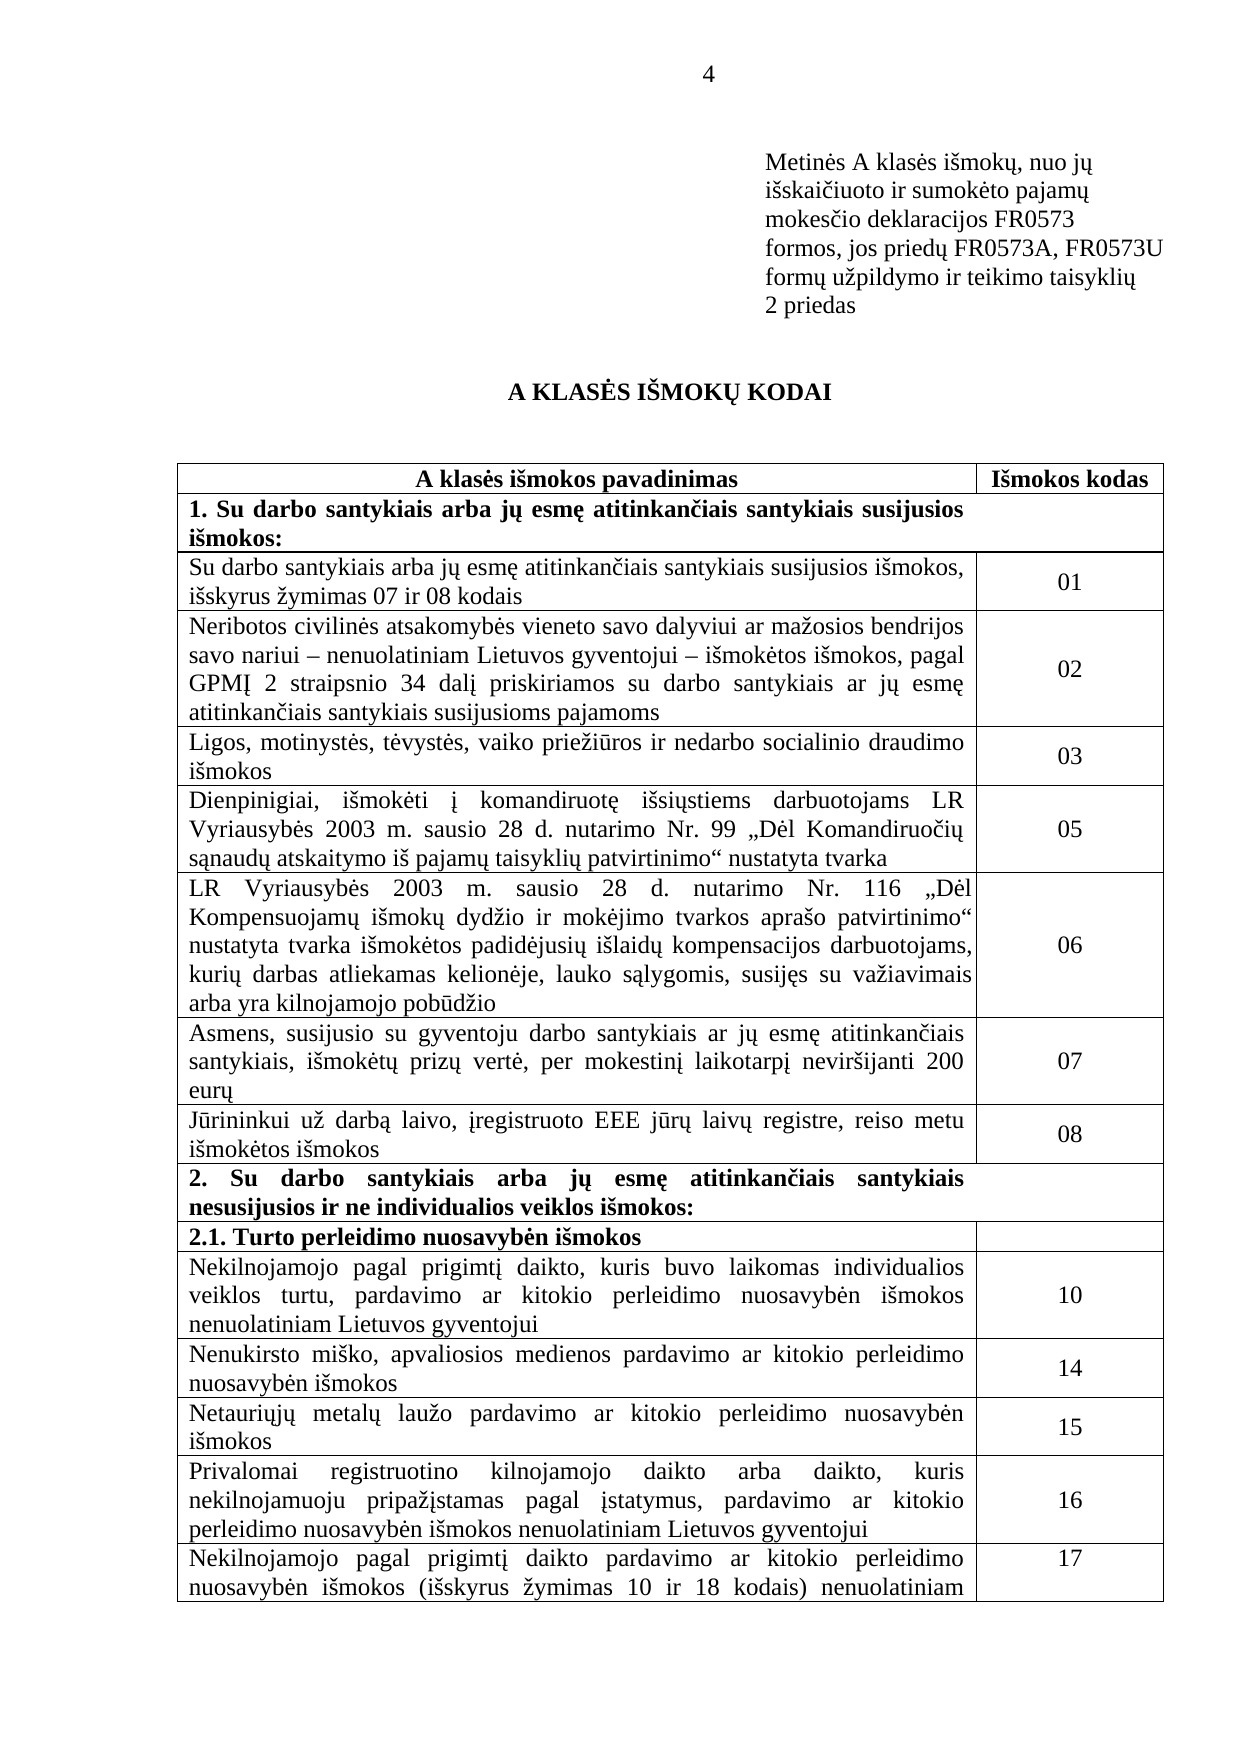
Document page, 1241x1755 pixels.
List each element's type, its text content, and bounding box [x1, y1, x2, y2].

table_cell Ligos, motinystės, tėvystės, vaiko priežiūros ir nedarbo socialinio draudimo išmokos [178, 727, 976, 784]
text mokesčio deklaracijos FR0573 [765, 204, 1181, 233]
table_cell 16 [977, 1456, 1163, 1542]
table_cell 2. Su darbo santykiais arba jų esmę atitinkančiais santykiais nesusijusios ir ne individualios veiklos išmokos: [178, 1164, 976, 1221]
table_cell Netauriųjų metalų laužo pardavimo ar kitokio perleidimo nuosavybėn išmokos [178, 1398, 976, 1455]
table_cell 2.1. Turto perleidimo nuosavybėn išmokos [178, 1222, 976, 1251]
table_cell 08 [977, 1105, 1163, 1162]
table_cell 02 [977, 611, 1163, 726]
table_cell Nekilnojamojo pagal prigimtį daikto, kuris buvo laikomas individualios veiklos turtu, pardavimo ar kitokio perleidimo nuosavybėn išmokos nenuolatiniam Lietuvos gyventojui [178, 1252, 976, 1338]
text 2 priedas [765, 291, 1181, 319]
table_cell 03 [977, 727, 1163, 784]
table_header A klasės išmokos pavadinimas [178, 464, 976, 493]
table_cell Nenukirsto miško, apvaliosios medienos pardavimo ar kitokio perleidimo nuosavybėn išmokos [178, 1339, 976, 1397]
table_cell Nekilnojamojo pagal prigimtį daikto pardavimo ar kitokio perleidimo nuosavybėn išmokos (išskyrus žymimas 10 ir 18 kodais) nenuolatiniam [178, 1544, 976, 1601]
table_cell Jūrininkui už darbą laivo, įregistruoto EEE jūrų laivų registre, reiso metu išmokėtos išmokos [178, 1105, 976, 1162]
table_cell Neribotos civilinės atsakomybės vieneto savo dalyviui ar mažosios bendrijos savo nariui – nenuolatiniam Lietuvos gyventojui – išmokėtos išmokos, pagal GPMĮ 2 straipsnio 34 dalį priskiriamos su darbo santykiais ar jų esmę atitinkančiais santykiais susijusioms pajamoms [178, 611, 976, 726]
table_cell 05 [977, 786, 1163, 872]
table_cell [977, 1222, 1163, 1251]
table_cell Dienpinigiai, išmokėti į komandiruotę išsiųstiems darbuotojams LR Vyriausybės 2003 m. sausio 28 d. nutarimo Nr. 99 „Dėl Komandiruočių sąnaudų atskaitymo iš pajamų taisyklių patvirtinimo“ nustatyta tvarka [178, 786, 976, 872]
table_cell 1. Su darbo santykiais arba jų esmę atitinkančiais santykiais susijusios išmokos: [178, 494, 976, 551]
table_cell Asmens, susijusio su gyventoju darbo santykiais ar jų esmę atitinkančiais santykiais, išmokėtų prizų vertė, per mokestinį laikotarpį neviršijanti 200 eurų [178, 1018, 976, 1104]
table_cell Privalomai registruotino kilnojamojo daikto arba daikto, kuris nekilnojamuoju pripažįstamas pagal įstatymus, pardavimo ar kitokio perleidimo nuosavybėn išmokos nenuolatiniam Lietuvos gyventojui [178, 1456, 976, 1542]
text Metinės A klasės išmokų, nuo jų [765, 147, 1181, 176]
table_cell 06 [977, 873, 1163, 1017]
table_header Išmokos kodas [977, 464, 1163, 493]
table_cell Su darbo santykiais arba jų esmę atitinkančiais santykiais susijusios išmokos, išskyrus žymimas 07 ir 08 kodais [178, 553, 976, 610]
table_cell [976, 1164, 1163, 1221]
table_cell 14 [977, 1339, 1163, 1397]
table_cell 01 [977, 553, 1163, 610]
text išskaičiuoto ir sumokėto pajamų [765, 176, 1181, 204]
table_cell 07 [977, 1018, 1163, 1104]
table_cell 10 [977, 1252, 1163, 1338]
table_cell [976, 494, 1163, 551]
text formos, jos priedų FR0573A, FR0573U formų užpildymo ir teikimo taisyklių [765, 233, 1181, 291]
table_cell 15 [977, 1398, 1163, 1455]
text A KLASĖS IŠMOKŲ KODAI [158, 377, 1181, 406]
table_cell 17 [977, 1544, 1163, 1601]
table_cell LR Vyriausybės 2003 m. sausio 28 d. nutarimo Nr. 116 „Dėl Kompensuojamų išmokų dydžio ir mokėjimo tvarkos aprašo patvirtinimo“ nustatyta tvarka išmokėtos padidėjusių išlaidų kompensacijos darbuotojams, kurių darbas atliekamas kelionėje, lauko sąlygomis, susijęs su važiavimais arba yra kilnojamojo pobūdžio [178, 873, 976, 1017]
